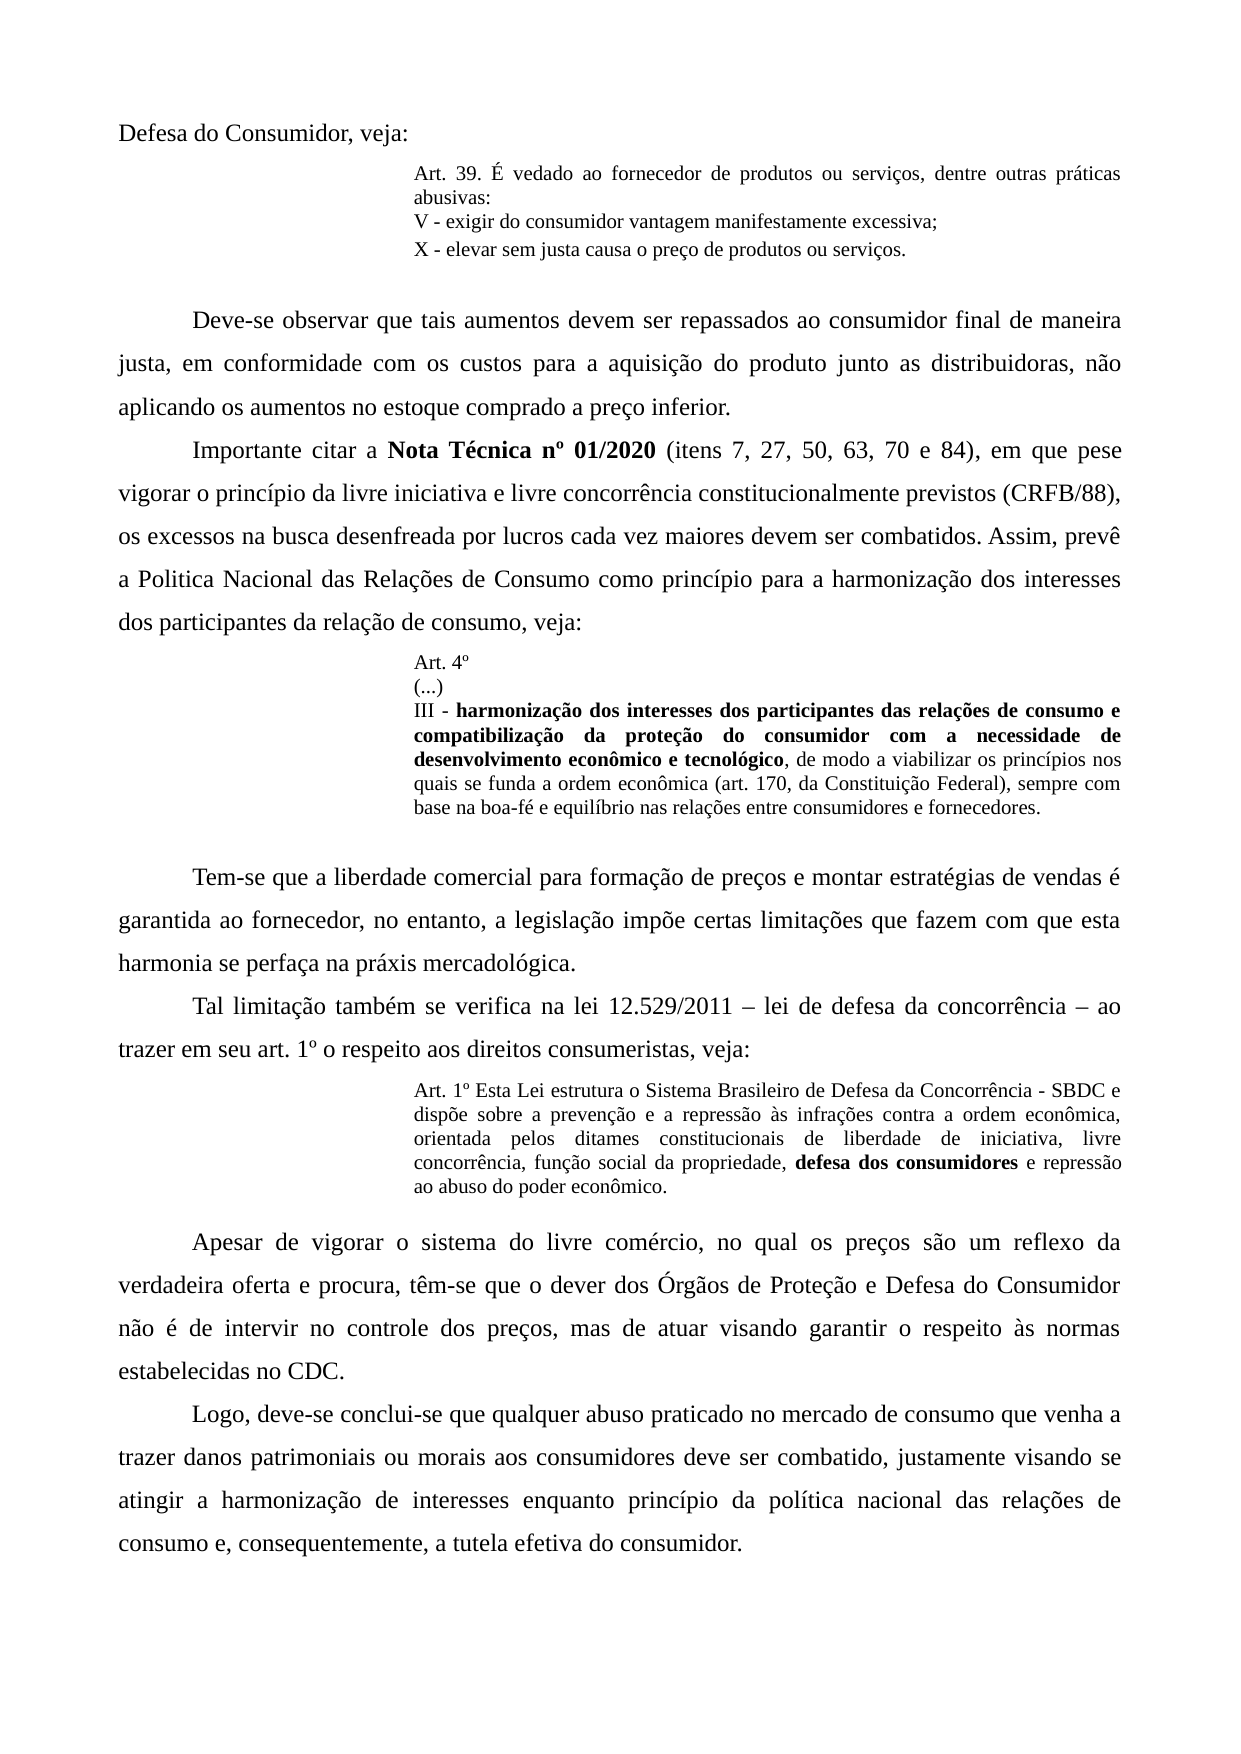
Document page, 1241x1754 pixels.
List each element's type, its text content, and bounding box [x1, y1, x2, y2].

text Apesar de vigorar o sistema do livre comércio, no qual os preços são um reflexo da verdadeira oferta e procura, têm-se que o dever dos Órgãos de Proteção e Defesa do Consumidor não é de intervir no controle dos preços, mas de atuar visando garantir o respeito às normas estabelecidas no CDC. [118, 1227, 1122, 1385]
text III - harmonização dos interesses dos participantes das relações de consumo e compatibilização da proteção do consumidor com a necessidade de desenvolvimento econômico e tecnológico, de modo a viabilizar os princípios nos quais se funda a ordem econômica (art. 170, da Constituição Federal), sempre com base na boa-fé e equilíbrio nas relações entre consumidores e fornecedores. [413, 698, 1122, 819]
text Importante citar a Nota Técnica nº 01/2020 (itens 7, 27, 50, 63, 70 e 84), em que pese vigorar o princípio da livre iniciativa e livre concorrência constitucionalmente previstos (CRFB/88), os excessos na busca desenfreada por lucros cada vez maiores devem ser combatidos. Assim, prevê a Politica Nacional das Relações de Consumo como princípio para a harmonização dos interesses dos participantes da relação de consumo, veja: [118, 435, 1122, 636]
text Art. 4º [413, 650, 1122, 674]
text Logo, deve-se conclui-se que qualquer abuso praticado no mercado de consumo que venha a trazer danos patrimoniais ou morais aos consumidores deve ser combatido, justamente visando se atingir a harmonização de interesses enquanto princípio da política nacional das relações de consumo e, consequentemente, a tutela efetiva do consumidor. [118, 1399, 1122, 1557]
text V - exigir do consumidor vantagem manifestamente excessiva; [413, 209, 1122, 233]
text Tem-se que a liberdade comercial para formação de preços e montar estratégias de vendas é garantida ao fornecedor, no entanto, a legislação impõe certas limitações que fazem com que esta harmonia se perfaça na práxis mercadológica. [118, 862, 1122, 977]
text (...) [413, 674, 1122, 698]
text Art. 39. É vedado ao fornecedor de produtos ou serviços, dentre outras práticas abusivas: [413, 161, 1122, 209]
text X - elevar sem justa causa o preço de produtos ou serviços. [413, 233, 1122, 262]
text Art. 1º Esta Lei estrutura o Sistema Brasileiro de Defesa da Concorrência - SBDC e dispõe sobre a prevenção e a repressão às infrações contra a ordem econômica, orientada pelos ditames constitucionais de liberdade de iniciativa, livre concorrência, função social da propriedade, defesa dos consumidores e repressão ao abuso do poder econômico. [413, 1077, 1122, 1198]
text Deve-se observar que tais aumentos devem ser repassados ao consumidor final de maneira justa, em conformidade com os custos para a aquisição do produto junto as distribuidoras, não aplicando os aumentos no estoque comprado a preço inferior. [118, 305, 1122, 420]
text Tal limitação também se verifica na lei 12.529/2011 – lei de defesa da concorrência – ao trazer em seu art. 1º o respeito aos direitos consumeristas, veja: [118, 991, 1122, 1063]
text Defesa do Consumidor, veja: [118, 118, 1122, 147]
